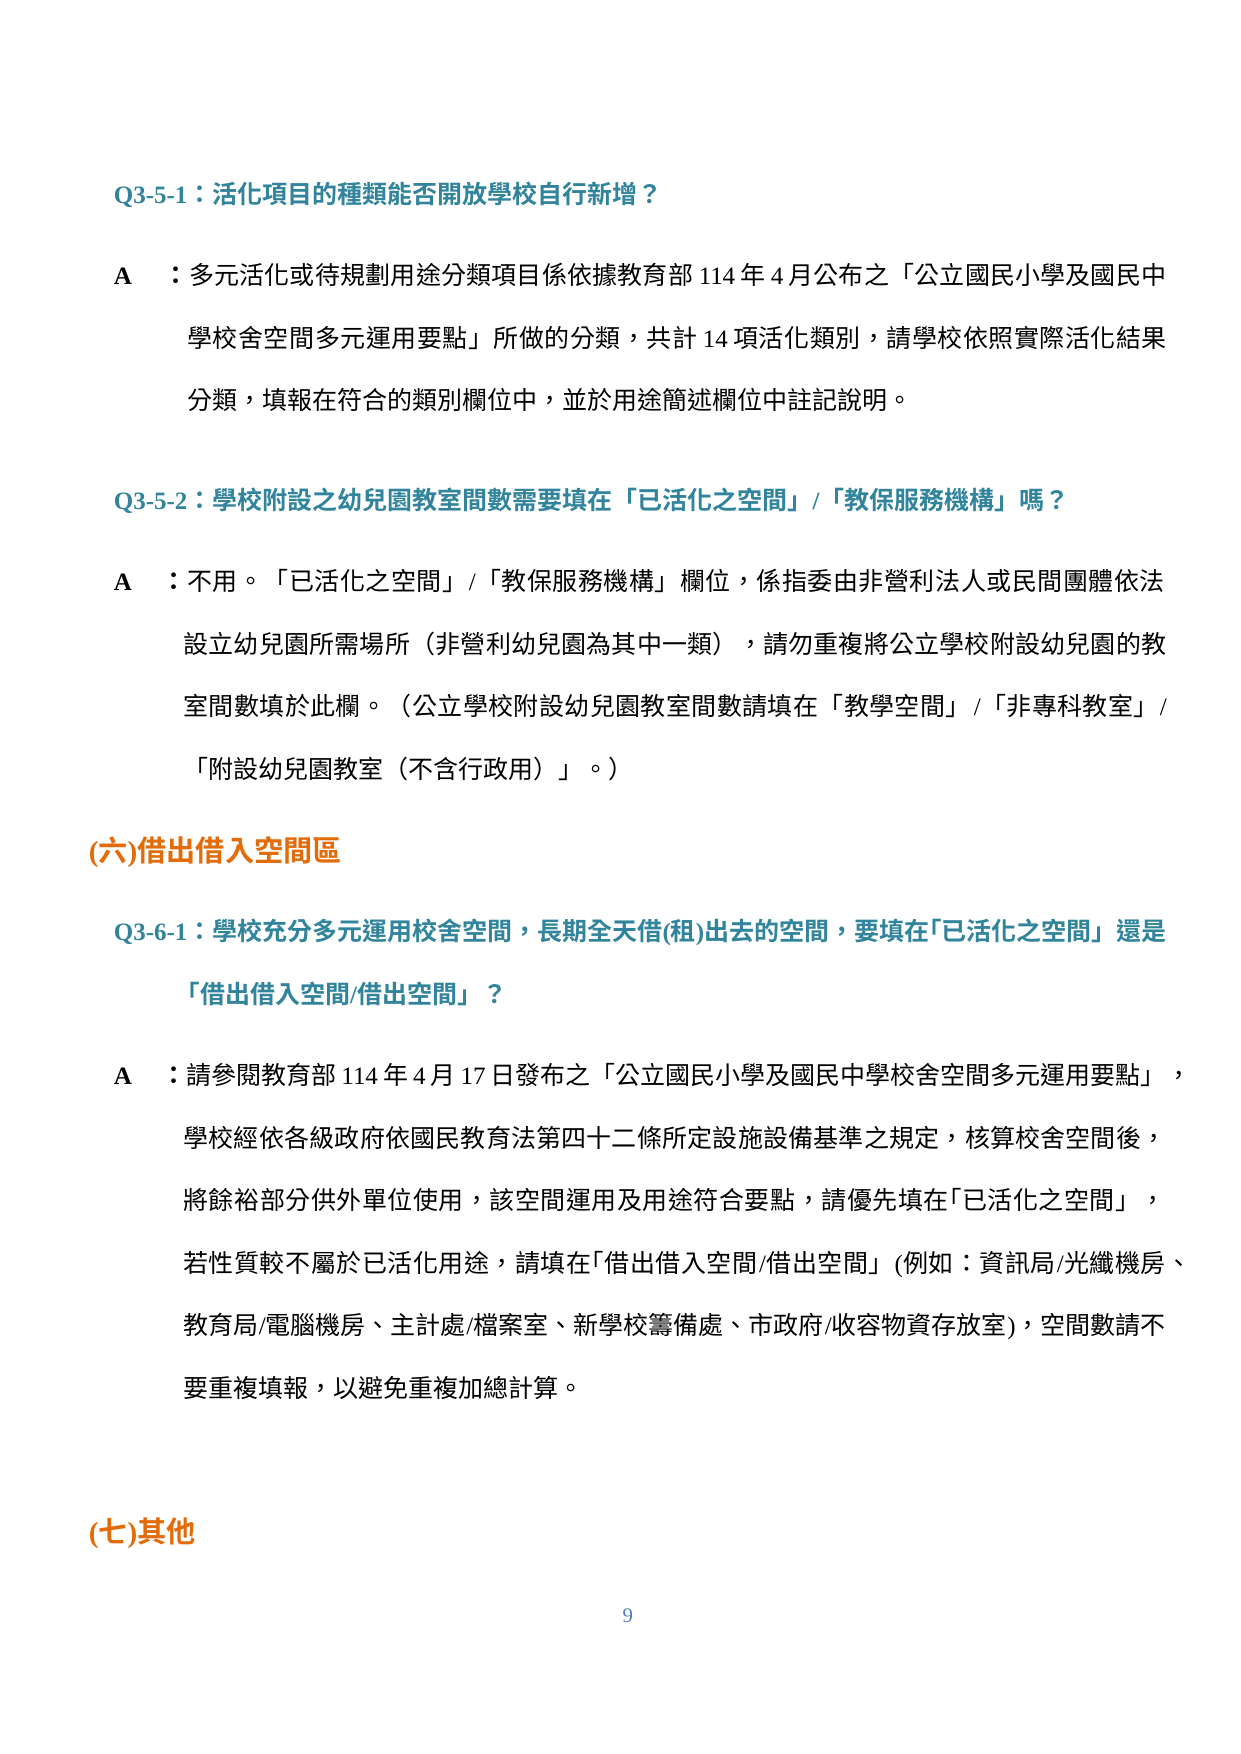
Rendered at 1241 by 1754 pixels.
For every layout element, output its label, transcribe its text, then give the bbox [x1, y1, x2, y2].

text A：請參閱教育部114年4月17日發布之「公立國民小學及國民中學校舍空間多元運用要點」，學校經依各級政府依國民教育法第四十二條所定設施設備基準之規定，核算校舍空間後，將餘裕部分供外單位使用，該空間運用及用途符合要點，請優先填在｢已活化之空間」，若性質較不屬於已活化用途，請填在｢借出借入空間/借出空間」(例如：資訊局/光纖機房、教育局/電腦機房、主計處/檔案室、新學校籌備處、市政府/收容物資存放室)，空間數請不要重複填報，以避免重複加總計算。 [114, 1032, 1167, 1407]
text (六)借出借入空間區 [89, 807, 1167, 869]
text Q3-6-1：學校充分多元運用校舍空間，長期全天借(租)出去的空間，要填在｢已活化之空間」還是｢借出借入空間/借出空間」？ [114, 888, 1167, 1013]
text A：不用。「已活化之空間」/「教保服務機構」欄位，係指委由非營利法人或民間團體依法設立幼兒園所需場所（非營利幼兒園為其中一類），請勿重複將公立學校附設幼兒園的教室間數填於此欄。（公立學校附設幼兒園教室間數請填在「教學空間」/「非專科教室」/「附設幼兒園教室（不含行政用）」。） [114, 538, 1167, 788]
text A：多元活化或待規劃用途分類項目係依據教育部114年4月公布之「公立國民小學及國民中學校舍空間多元運用要點」所做的分類，共計14項活化類別，請學校依照實際活化結果分類，填報在符合的類別欄位中，並於用途簡述欄位中註記說明。 [114, 232, 1167, 419]
text (七)其他 [89, 1488, 1167, 1551]
text Q3-5-1：活化項目的種類能否開放學校自行新增？ [114, 151, 1167, 213]
text Q3-5-2：學校附設之幼兒園教室間數需要填在「已活化之空間」/「教保服務機構」嗎？ [114, 457, 1167, 519]
